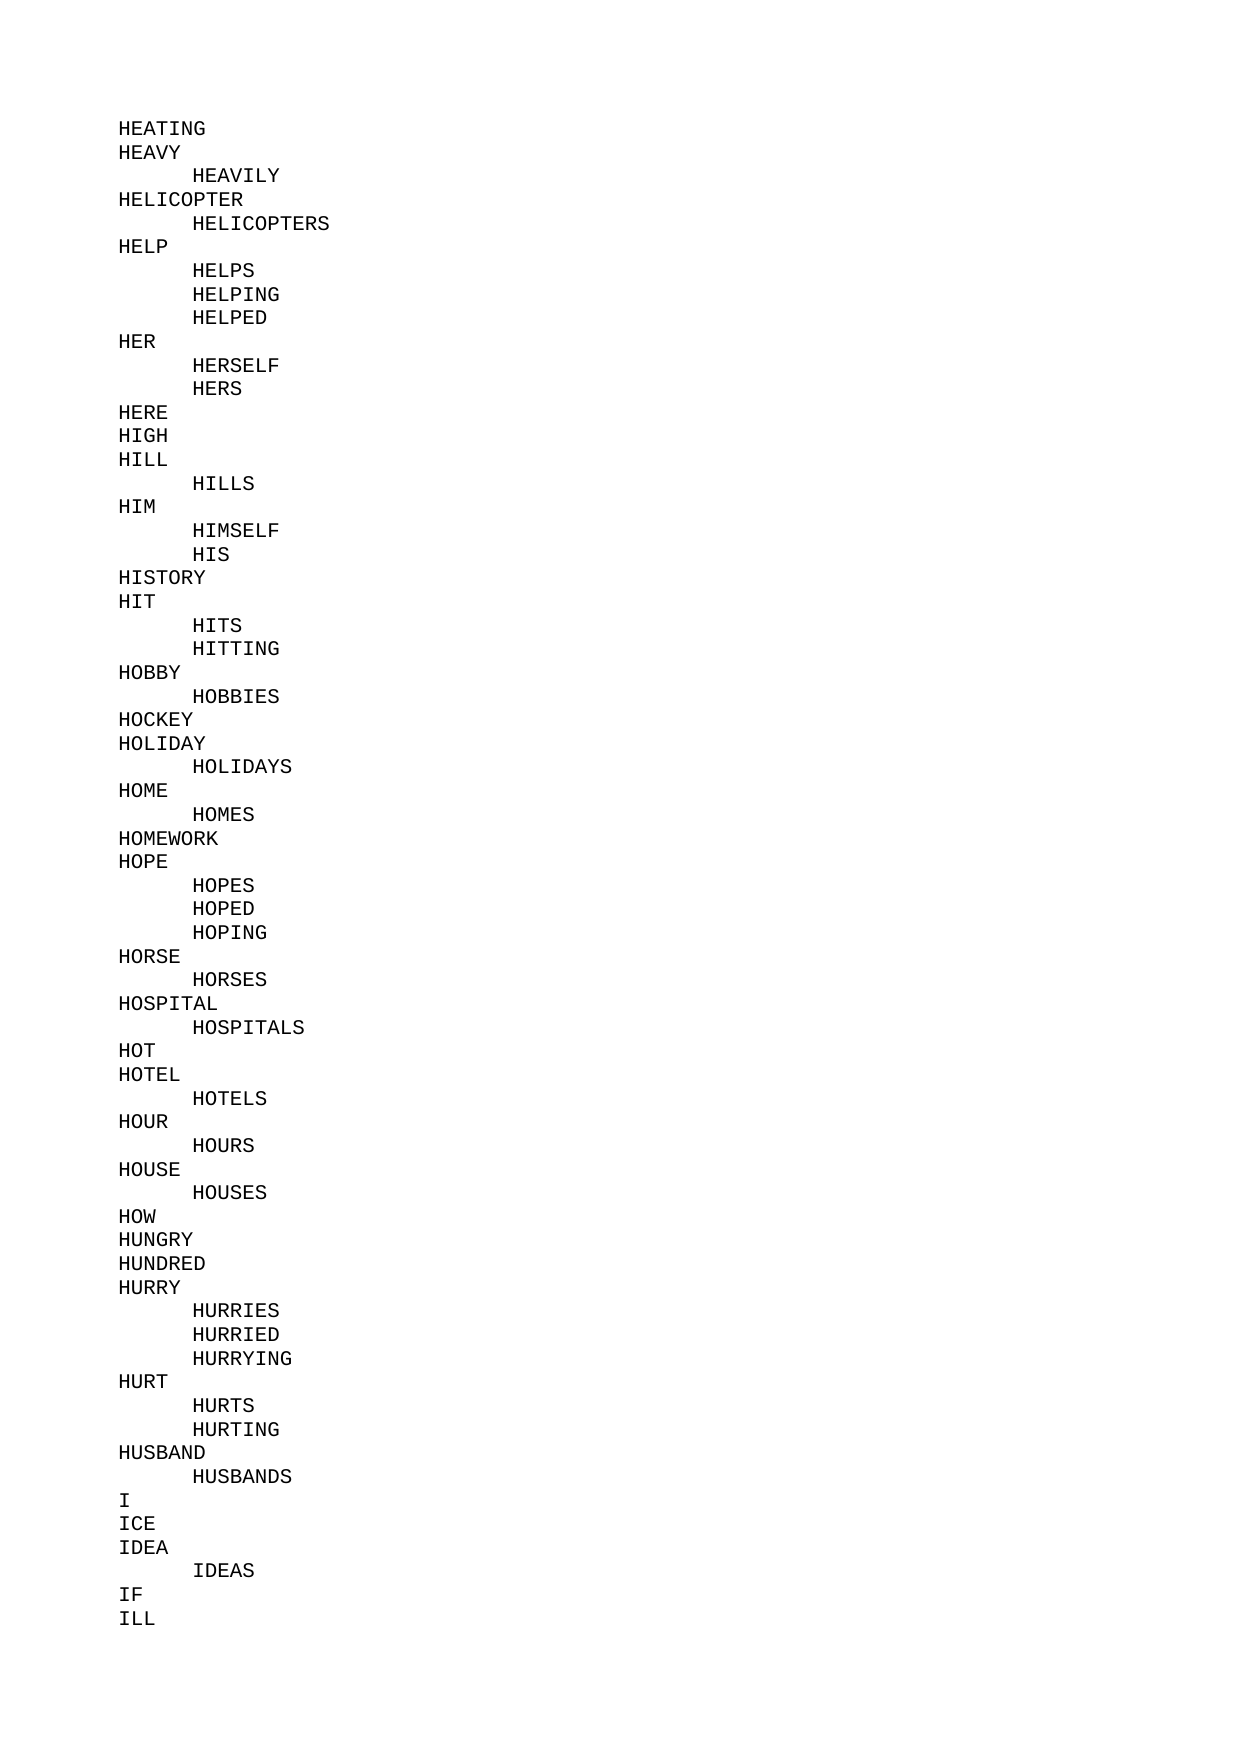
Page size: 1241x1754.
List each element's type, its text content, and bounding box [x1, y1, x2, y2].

text HIGH [118, 426, 1122, 449]
text HORSE [118, 946, 1122, 969]
text HELICOPTER [118, 189, 1122, 213]
text HOSPITAL [118, 993, 1122, 1017]
text HURT [118, 1371, 1122, 1395]
text HEAVILY [118, 165, 1122, 189]
text HEAVY [118, 142, 1122, 165]
text HOURS [118, 1135, 1122, 1158]
text IF [118, 1584, 1122, 1608]
text IDEAS [118, 1561, 1122, 1584]
text HURTING [118, 1419, 1122, 1442]
text HOPING [118, 922, 1122, 946]
text ICE [118, 1513, 1122, 1537]
text HIM [118, 496, 1122, 520]
text ILL [118, 1608, 1122, 1631]
text HOLIDAYS [118, 757, 1122, 780]
text HELPING [118, 284, 1122, 307]
text HOTELS [118, 1088, 1122, 1111]
text HOCKEY [118, 709, 1122, 733]
text HURRYING [118, 1348, 1122, 1371]
text I [118, 1489, 1122, 1513]
text HOPES [118, 875, 1122, 898]
text HELICOPTERS [118, 213, 1122, 236]
text HURRIED [118, 1324, 1122, 1348]
text HUSBANDS [118, 1466, 1122, 1489]
text HOBBY [118, 662, 1122, 686]
text HOT [118, 1040, 1122, 1064]
text HOMES [118, 804, 1122, 827]
text HUNGRY [118, 1229, 1122, 1253]
text HITS [118, 615, 1122, 638]
text HERS [118, 378, 1122, 402]
text HURRY [118, 1277, 1122, 1300]
text HERSELF [118, 354, 1122, 378]
text HEATING [118, 118, 1122, 142]
text HUNDRED [118, 1253, 1122, 1277]
text HIT [118, 591, 1122, 615]
text HILL [118, 449, 1122, 473]
text HERE [118, 402, 1122, 426]
text HOMEWORK [118, 827, 1122, 851]
text HURRIES [118, 1300, 1122, 1324]
text HUSBAND [118, 1442, 1122, 1466]
text HIS [118, 544, 1122, 567]
text IDEA [118, 1537, 1122, 1561]
text HOW [118, 1206, 1122, 1229]
text HOLIDAY [118, 733, 1122, 757]
text HOME [118, 780, 1122, 804]
text HOPE [118, 851, 1122, 875]
text HOBBIES [118, 686, 1122, 709]
text HOUR [118, 1111, 1122, 1135]
text HOUSES [118, 1182, 1122, 1206]
text HORSES [118, 969, 1122, 993]
text HOPED [118, 898, 1122, 922]
text HELPED [118, 307, 1122, 331]
text HOSPITALS [118, 1017, 1122, 1040]
text HIMSELF [118, 520, 1122, 544]
text HER [118, 331, 1122, 354]
text HELPS [118, 260, 1122, 284]
text HILLS [118, 473, 1122, 496]
text HELP [118, 236, 1122, 260]
text HOTEL [118, 1064, 1122, 1088]
text HITTING [118, 638, 1122, 662]
text HISTORY [118, 567, 1122, 591]
text HURTS [118, 1395, 1122, 1419]
text HOUSE [118, 1158, 1122, 1182]
